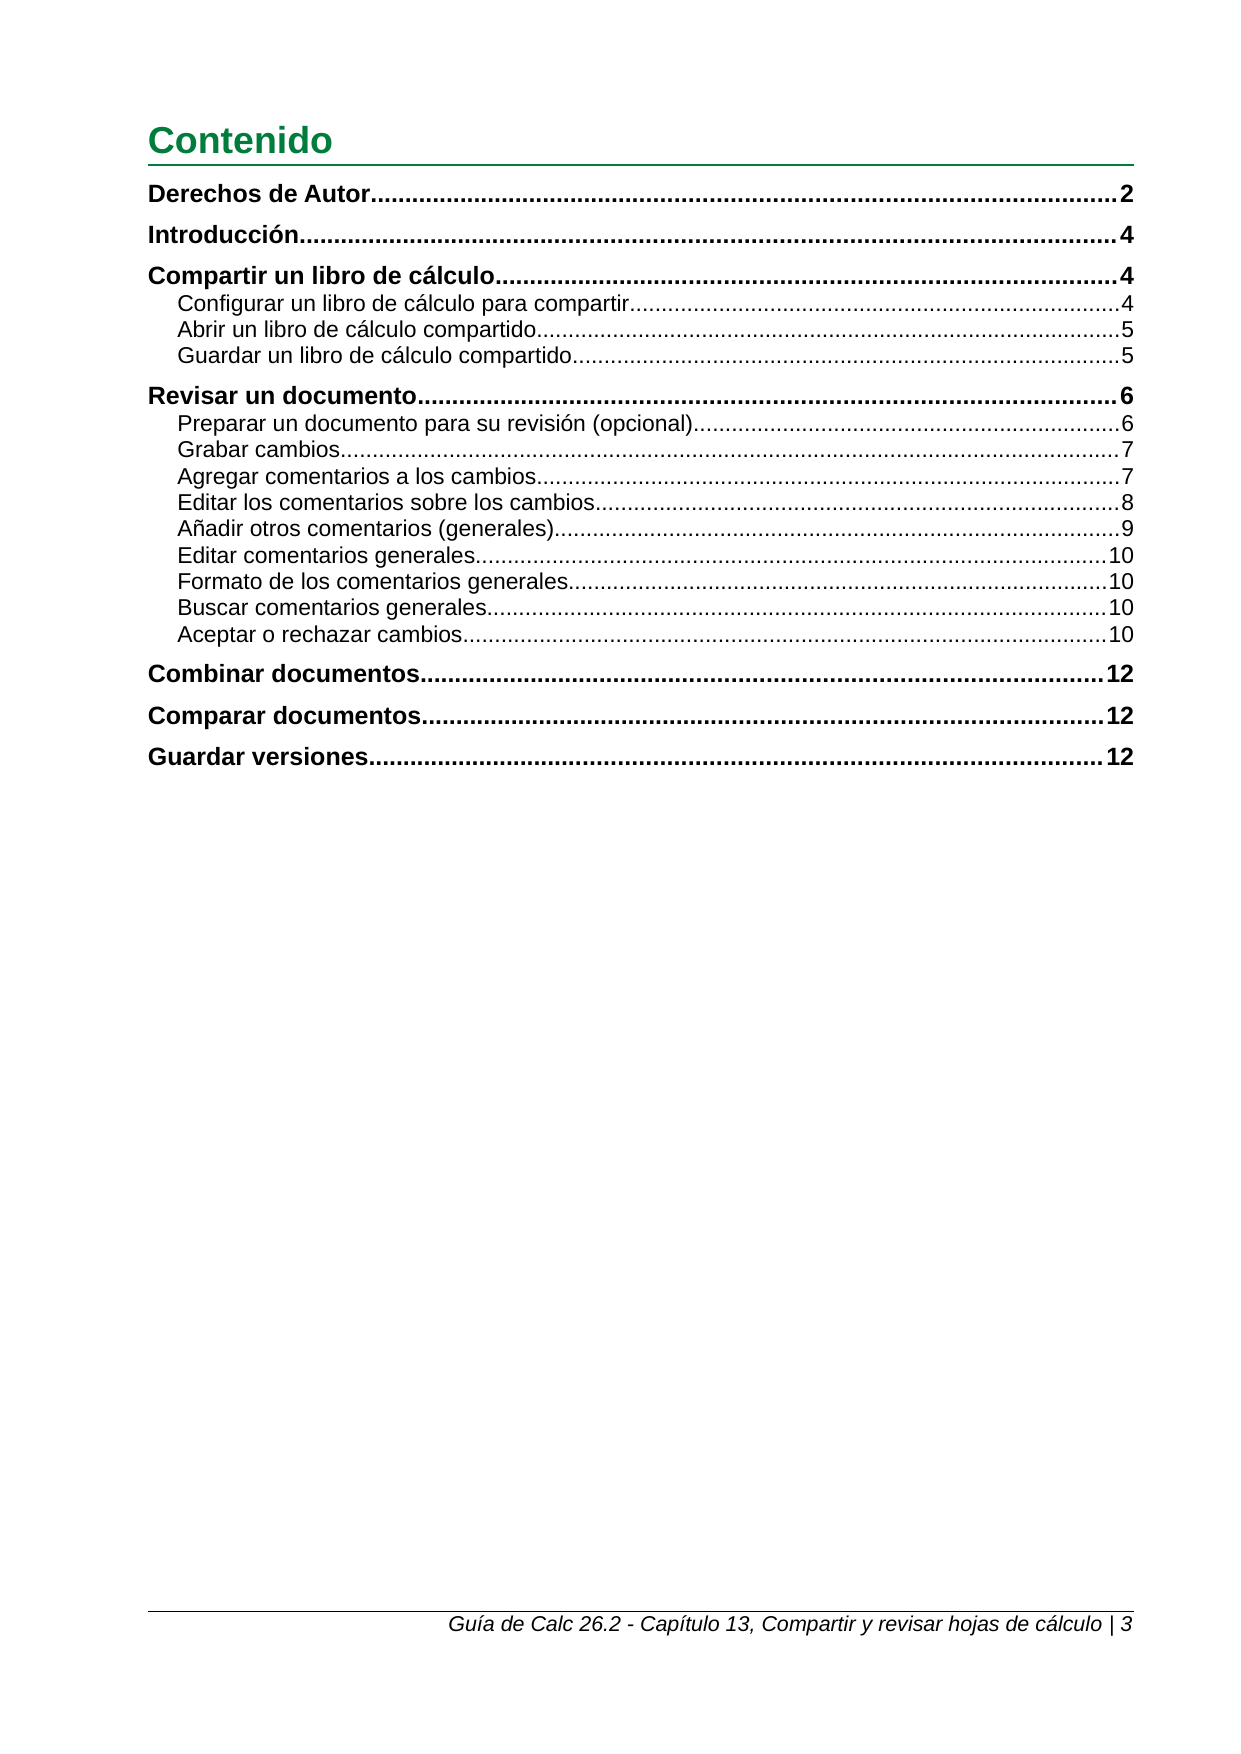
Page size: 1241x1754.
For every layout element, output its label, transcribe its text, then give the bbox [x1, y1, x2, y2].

text Agregar comentarios a los cambios 7 [177, 463, 1134, 489]
text Editar comentarios generales 10 [177, 542, 1134, 568]
text Aceptar o rechazar cambios 10 [177, 621, 1134, 647]
text Revisar un documento 6 [148, 381, 1134, 410]
text Introducción 4 [148, 220, 1134, 248]
text Guardar versiones 12 [148, 742, 1134, 771]
text Abrir un libro de cálculo compartido 5 [177, 316, 1134, 342]
text Derechos de Autor 2 [148, 179, 1134, 207]
subtitle Contenido [148, 118, 1134, 164]
text Guardar un libro de cálculo compartido 5 [177, 342, 1134, 369]
text Grabar cambios 7 [177, 436, 1134, 463]
text Editar los comentarios sobre los cambios 8 [177, 489, 1134, 515]
text Configurar un libro de cálculo para compartir 4 [177, 290, 1134, 316]
text Añadir otros comentarios (generales) 9 [177, 515, 1134, 542]
text Preparar un documento para su revisión (opcional) 6 [177, 410, 1134, 436]
text Compartir un libro de cálculo 4 [148, 261, 1134, 290]
text Comparar documentos 12 [148, 701, 1134, 729]
text Buscar comentarios generales 10 [177, 594, 1134, 621]
text Combinar documentos 12 [148, 659, 1134, 688]
text Formato de los comentarios generales 10 [177, 568, 1134, 594]
